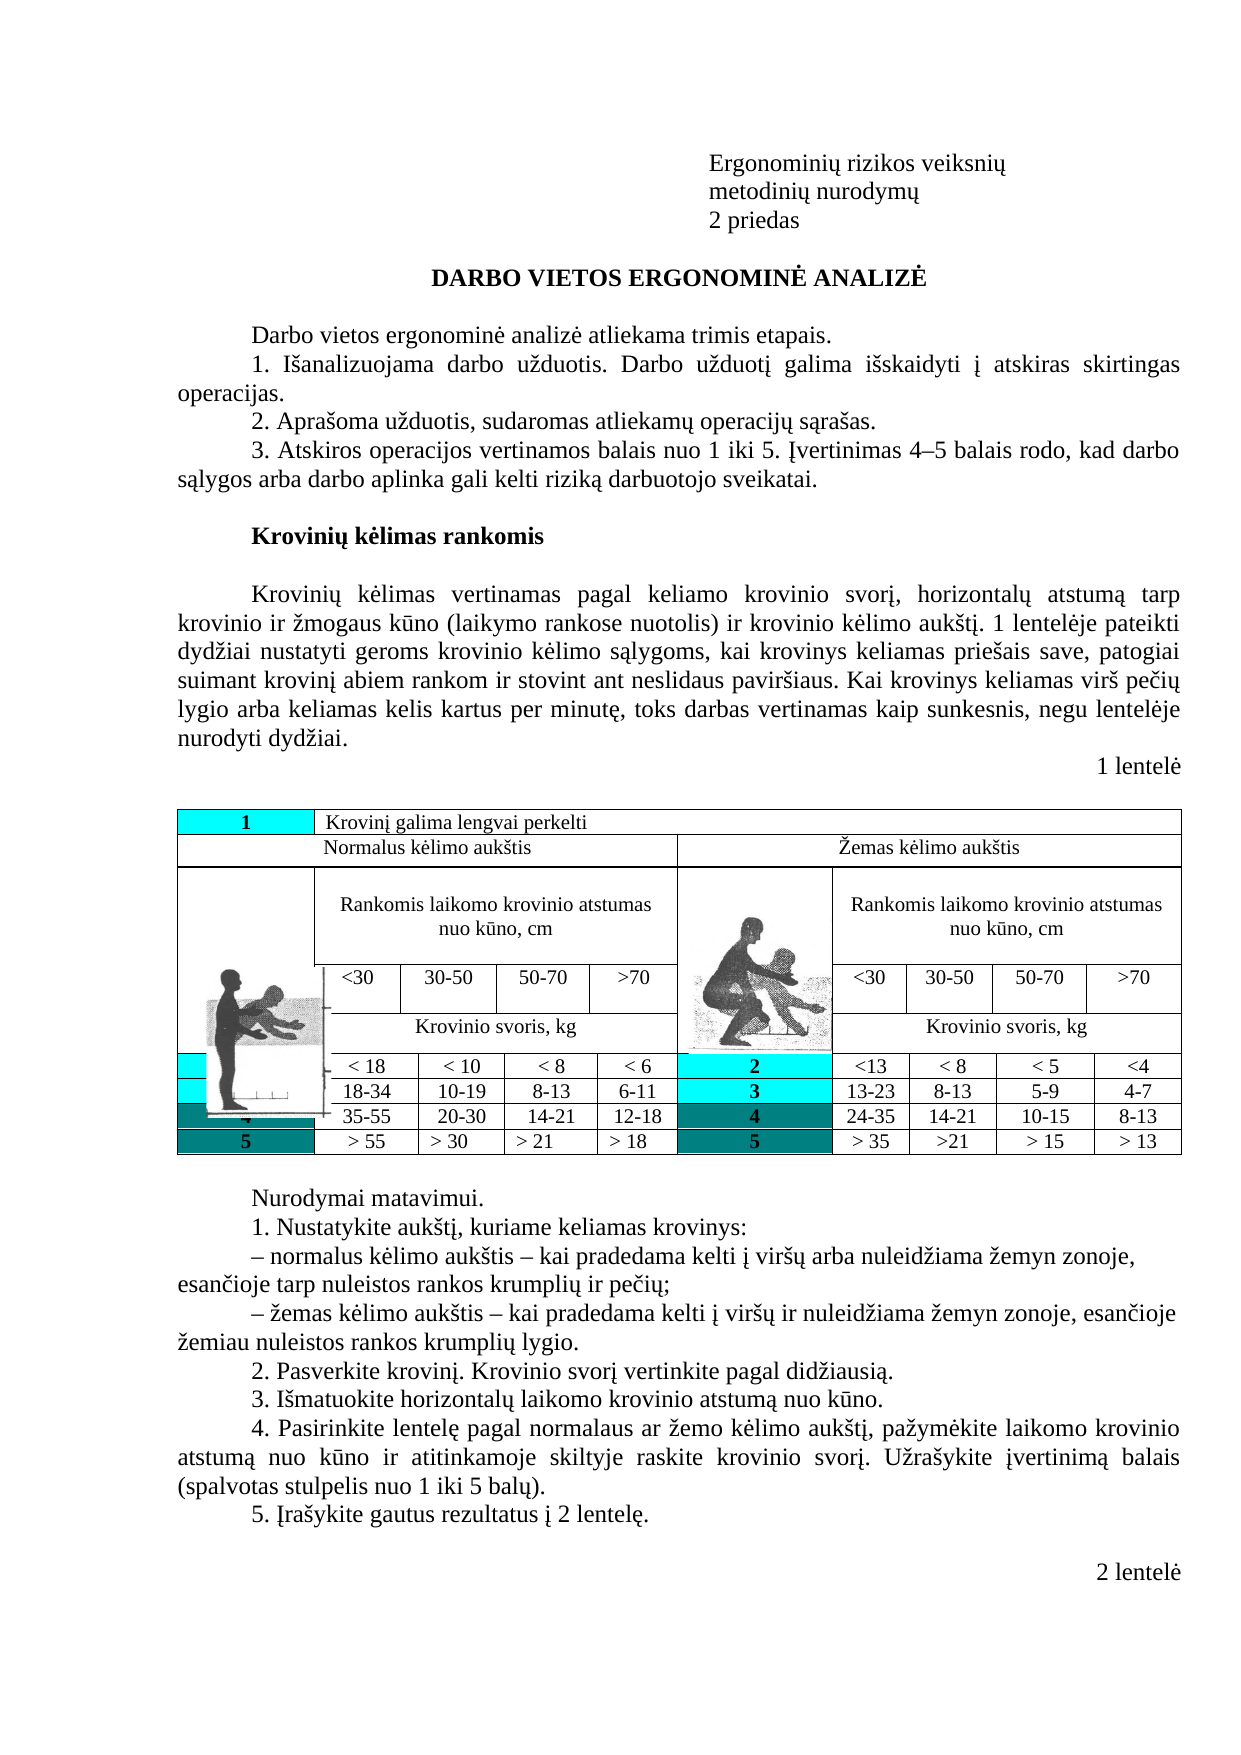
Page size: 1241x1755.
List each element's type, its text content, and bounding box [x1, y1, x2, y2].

table_cell 5 [678, 1130, 832, 1153]
text 1. Nustatykite aukštį, kuriame keliamas krovinys: [177, 1212, 1181, 1241]
table_cell 20-30 [419, 1104, 504, 1128]
table_cell 8-13 [1095, 1104, 1181, 1128]
table_cell <30 [833, 965, 906, 1013]
table_cell > 18 [598, 1130, 677, 1153]
table_cell 50-70 [993, 965, 1086, 1013]
table_cell Rankomis laikomo krovinio atstumas nuo kūno, cm [833, 868, 1181, 964]
text DARBO VIETOS ERGONOMINĖ ANALIZĖ [177, 263, 1181, 291]
table_cell 2 [678, 1054, 832, 1078]
table_cell 5-9 [997, 1079, 1094, 1103]
text Krovinių kėlimas rankomis [177, 521, 1181, 550]
table_cell 8-13 [910, 1079, 996, 1103]
text 2. Pasverkite krovinį. Krovinio svorį vertinkite pagal didžiausią. [177, 1356, 1181, 1384]
table_cell < 10 [419, 1054, 504, 1078]
table_cell > 21 [505, 1130, 597, 1153]
table_cell Rankomis laikomo krovinio atstumas nuo kūno, cm [315, 868, 677, 964]
table_cell Krovinio svoris, kg [833, 1014, 1181, 1053]
table_cell 14-21 [910, 1104, 996, 1128]
table_cell [678, 868, 832, 1053]
table_cell 2 [178, 1054, 206, 1078]
text 3. Išmatuokite horizontalų laikomo krovinio atstumą nuo kūno. [177, 1384, 1181, 1413]
text 2. Aprašoma užduotis, sudaromas atliekamų operacijų sąrašas. [177, 406, 1181, 435]
text – normalus kėlimo aukštis – kai pradedama kelti į viršų arba nuleidžiama žemyn zonoje, esančioje tarp nuleistos rankos krumplių ir pečių; [177, 1241, 1181, 1298]
table_cell 30-50 [401, 965, 496, 1013]
table_cell Krovinio svoris, kg [332, 1014, 677, 1053]
text Nurodymai matavimui. [177, 1183, 1181, 1212]
text 2 lentelė [177, 1557, 1181, 1586]
table_cell < 6 [598, 1054, 677, 1078]
table_cell > 55 [315, 1130, 418, 1153]
table_cell > 35 [833, 1130, 909, 1153]
table_cell > 13 [1095, 1130, 1181, 1153]
text Darbo vietos ergonominė analizė atliekama trimis etapais. [177, 320, 1181, 349]
text 1. Išanalizuojama darbo užduotis. Darbo užduotį galima išskaidyti į atskiras skirtingas operacijas. [177, 349, 1181, 406]
table_cell 30-50 [907, 965, 992, 1013]
table_cell 50-70 [497, 965, 589, 1013]
table_cell <13 [833, 1054, 909, 1078]
table_header 1 [178, 810, 314, 834]
table_cell Žemas kėlimo aukštis [678, 835, 1181, 866]
table_cell <4 [1095, 1054, 1181, 1078]
table_cell 10-15 [997, 1104, 1094, 1128]
table_cell Normalus kėlimo aukštis [178, 835, 677, 866]
table_cell >21 [910, 1130, 996, 1153]
table_cell > 15 [997, 1130, 1094, 1153]
text 4. Pasirinkite lentelę pagal normalaus ar žemo kėlimo aukštį, pažymėkite laikomo krovinio atstumą nuo kūno ir atitinkamoje skiltyje raskite krovinio svorį. Užrašykite įvertinimą balais (spalvotas stulpelis nuo 1 iki 5 balų). [177, 1413, 1181, 1499]
text 1 lentelė [177, 751, 1181, 780]
table_cell >70 [1087, 965, 1181, 1013]
table_cell 18-34 [332, 1079, 418, 1103]
table_cell < 18 [332, 1054, 418, 1078]
table_cell 4-7 [1095, 1079, 1181, 1103]
table_cell >70 [590, 965, 677, 1013]
table_cell 10-19 [419, 1079, 504, 1103]
text 2 priedas [177, 205, 1181, 234]
table_cell 5 [178, 1130, 314, 1153]
table_cell 3 [678, 1079, 832, 1103]
table_cell > 30 [419, 1130, 504, 1153]
table_cell 24-35 [833, 1104, 909, 1128]
table_cell 4 [178, 1104, 314, 1128]
text – žemas kėlimo aukštis – kai pradedama kelti į viršų ir nuleidžiama žemyn zonoje, esančioje žemiau nuleistos rankos krumplių lygio. [177, 1298, 1181, 1356]
table_cell 13-23 [833, 1079, 909, 1103]
text Krovinių kėlimas vertinamas pagal keliamo krovinio svorį, horizontalų atstumą tarp krovinio ir žmogaus kūno (laikymo rankose nuotolis) ir krovinio kėlimo aukštį. 1 lentelėje pateikti dydžiai nustatyti geroms krovinio kėlimo sąlygoms, kai krovinys keliamas priešais save, patogiai suimant krovinį abiem rankom ir stovint ant neslidaus paviršiaus. Kai krovinys keliamas virš pečių lygio arba keliamas kelis kartus per minutę, toks darbas vertinamas kaip sunkesnis, negu lentelėje nurodyti dydžiai. [177, 579, 1181, 751]
table_header Krovinį galima lengvai perkelti [315, 810, 1181, 834]
table_cell < 5 [997, 1054, 1094, 1078]
text Ergonominių rizikos veiksnių [177, 148, 1181, 176]
text 3. Atskiros operacijos vertinamos balais nuo 1 iki 5. Įvertinimas 4–5 balais rodo, kad darbo sąlygos arba darbo aplinka gali kelti riziką darbuotojo sveikatai. [177, 435, 1181, 493]
table_cell 4 [678, 1104, 832, 1128]
table_cell < 8 [910, 1054, 996, 1078]
table_cell <30 [315, 965, 400, 1013]
table_cell 12-18 [598, 1104, 677, 1128]
table_cell 6-11 [598, 1079, 677, 1103]
text metodinių nurodymų [177, 176, 1181, 205]
table_cell 8-13 [505, 1079, 597, 1103]
table_cell [178, 868, 314, 1053]
table_cell 3 [178, 1079, 206, 1103]
table_cell < 8 [505, 1054, 597, 1078]
table_cell 14-21 [505, 1104, 597, 1128]
text 5. Įrašykite gautus rezultatus į 2 lentelę. [177, 1499, 1181, 1528]
table_cell 35-55 [315, 1104, 418, 1128]
